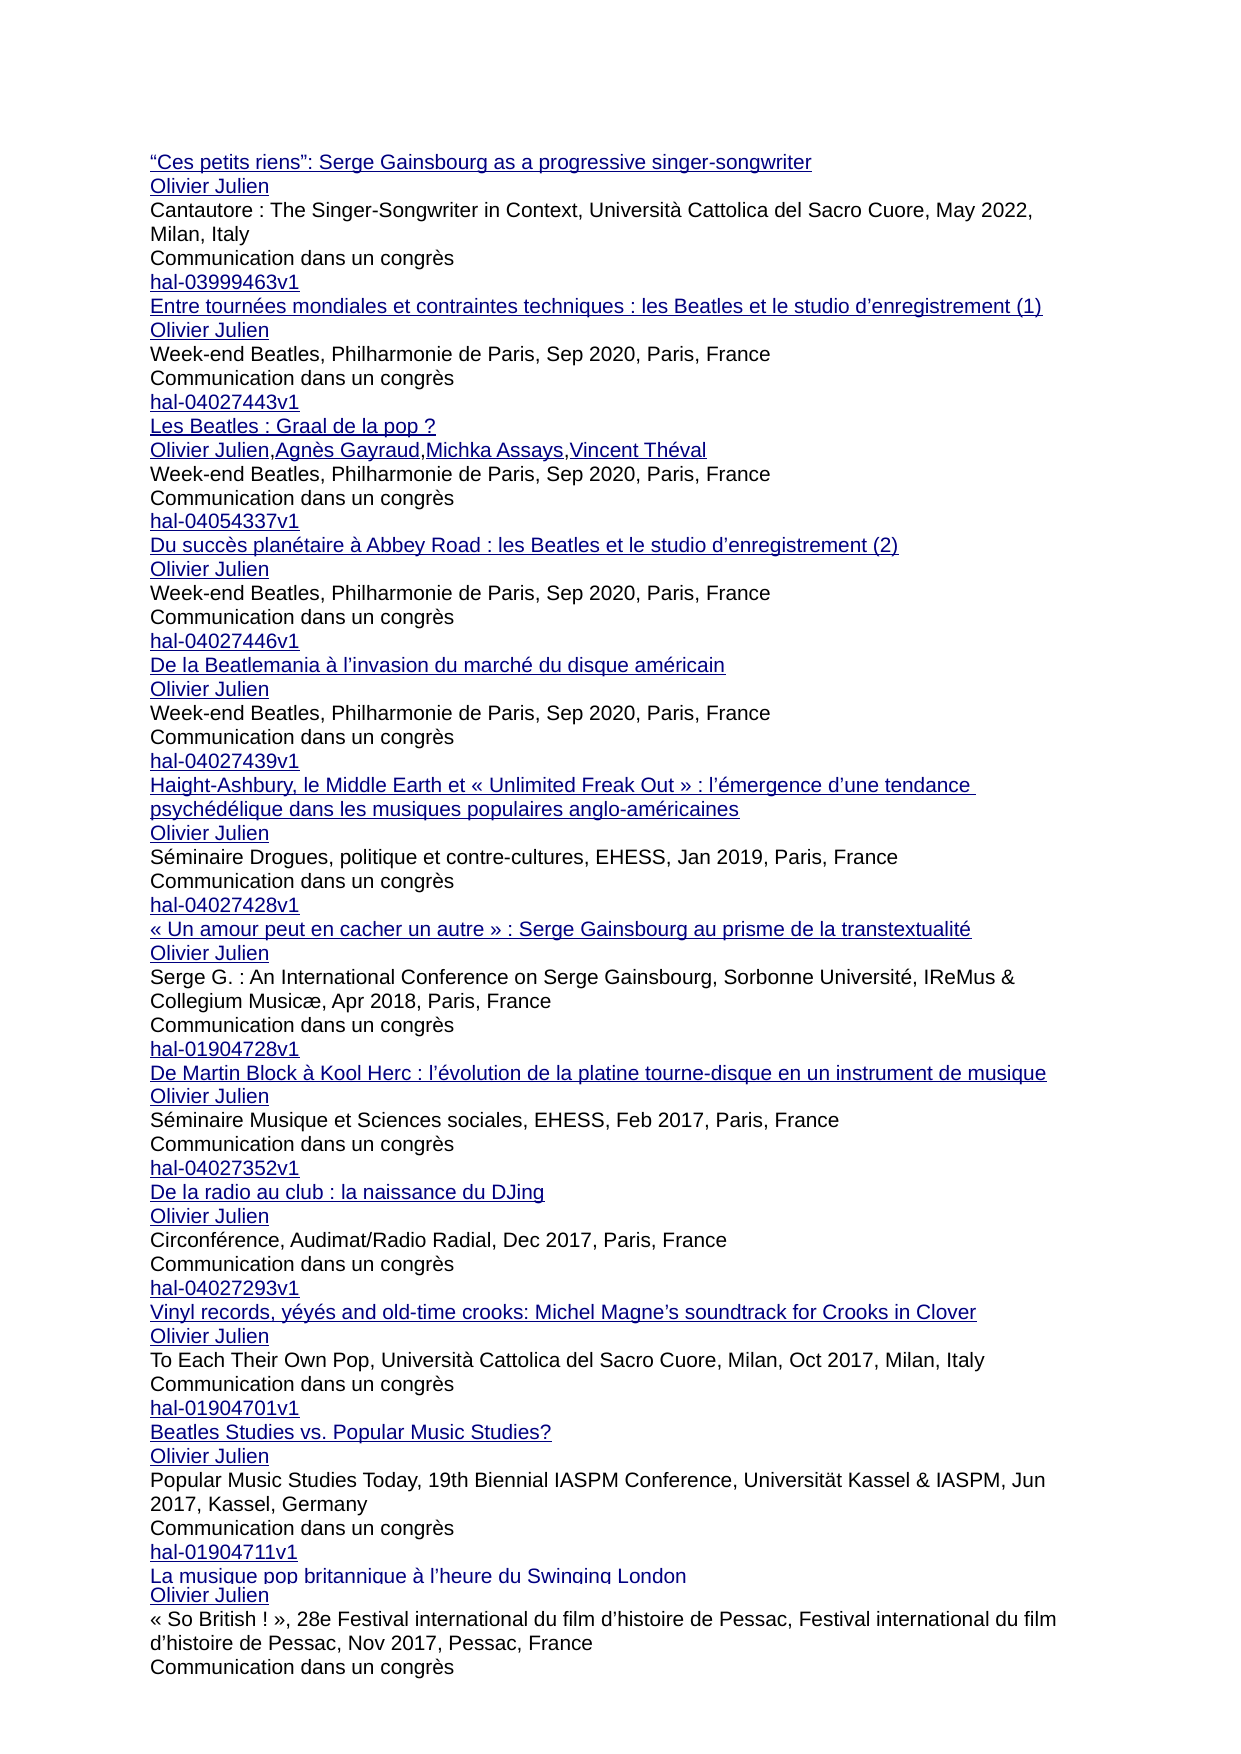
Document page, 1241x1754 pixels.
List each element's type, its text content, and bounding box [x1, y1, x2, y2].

table_cell Entre tournées mondiales et contraintes techniques : les Beatles et le studio d’enregistrement (1) Olivier Julien Week-end Beatles, Philharmonie de Paris, Sep 2020, Paris, France Communication dans un congrès hal-04027443v1 [150, 294, 1090, 413]
table_cell « Un amour peut en cacher un autre » : Serge Gainsbourg au prisme de la transtextualité Olivier Julien Serge G. : An International Conference on Serge Gainsbourg, Sorbonne Université, IReMus & Collegium Musicæ, Apr 2018, Paris, France Communication dans un congrès hal-01904728v1 [150, 917, 1090, 1060]
table_cell “Ces petits riens”: Serge Gainsbourg as a progressive singer-songwriter Olivier Julien Cantautore : The Singer-Songwriter in Context, Università Cattolica del Sacro Cuore, May 2022, Milan, Italy Communication dans un congrès hal-03999463v1 [150, 150, 1090, 294]
table_cell De Martin Block à Kool Herc : l’évolution de la platine tourne-disque en un instrument de musique Olivier Julien Séminaire Musique et Sciences sociales, EHESS, Feb 2017, Paris, France Communication dans un congrès hal-04027352v1 [150, 1060, 1090, 1180]
table_cell La musique pop britannique à l’heure du Swinging London Olivier Julien « So British ! », 28e Festival international du film d’histoire de Pessac, Festival international du film d’histoire de Pessac, Nov 2017, Pessac, France Communication dans un congrès [150, 1564, 1090, 1679]
table_cell Vinyl records, yéyés and old-time crooks: Michel Magne’s soundtrack for Crooks in Clover Olivier Julien To Each Their Own Pop, Università Cattolica del Sacro Cuore, Milan, Oct 2017, Milan, Italy Communication dans un congrès hal-01904701v1 [150, 1300, 1090, 1420]
table_cell Du succès planétaire à Abbey Road : les Beatles et le studio d’enregistrement (2) Olivier Julien Week-end Beatles, Philharmonie de Paris, Sep 2020, Paris, France Communication dans un congrès hal-04027446v1 [150, 533, 1090, 653]
table_cell Beatles Studies vs. Popular Music Studies? Olivier Julien Popular Music Studies Today, 19th Biennial IASPM Conference, Universität Kassel & IASPM, Jun 2017, Kassel, Germany Communication dans un congrès hal-01904711v1 [150, 1420, 1090, 1563]
table_cell Haight-Ashbury, le Middle Earth et « Unlimited Freak Out » : l’émergence d’une tendance psychédélique dans les musiques populaires anglo-américaines Olivier Julien Séminaire Drogues, politique et contre-cultures, EHESS, Jan 2019, Paris, France Communication dans un congrès hal-04027428v1 [150, 773, 1090, 917]
table_cell De la Beatlemania à l’invasion du marché du disque américain Olivier Julien Week-end Beatles, Philharmonie de Paris, Sep 2020, Paris, France Communication dans un congrès hal-04027439v1 [150, 653, 1090, 773]
table_cell Les Beatles : Graal de la pop ? Olivier Julien,Agnès Gayraud,Michka Assays,Vincent Théval Week-end Beatles, Philharmonie de Paris, Sep 2020, Paris, France Communication dans un congrès hal-04054337v1 [150, 414, 1090, 533]
table_cell De la radio au club : la naissance du DJing Olivier Julien Circonférence, Audimat/Radio Radial, Dec 2017, Paris, France Communication dans un congrès hal-04027293v1 [150, 1180, 1090, 1300]
